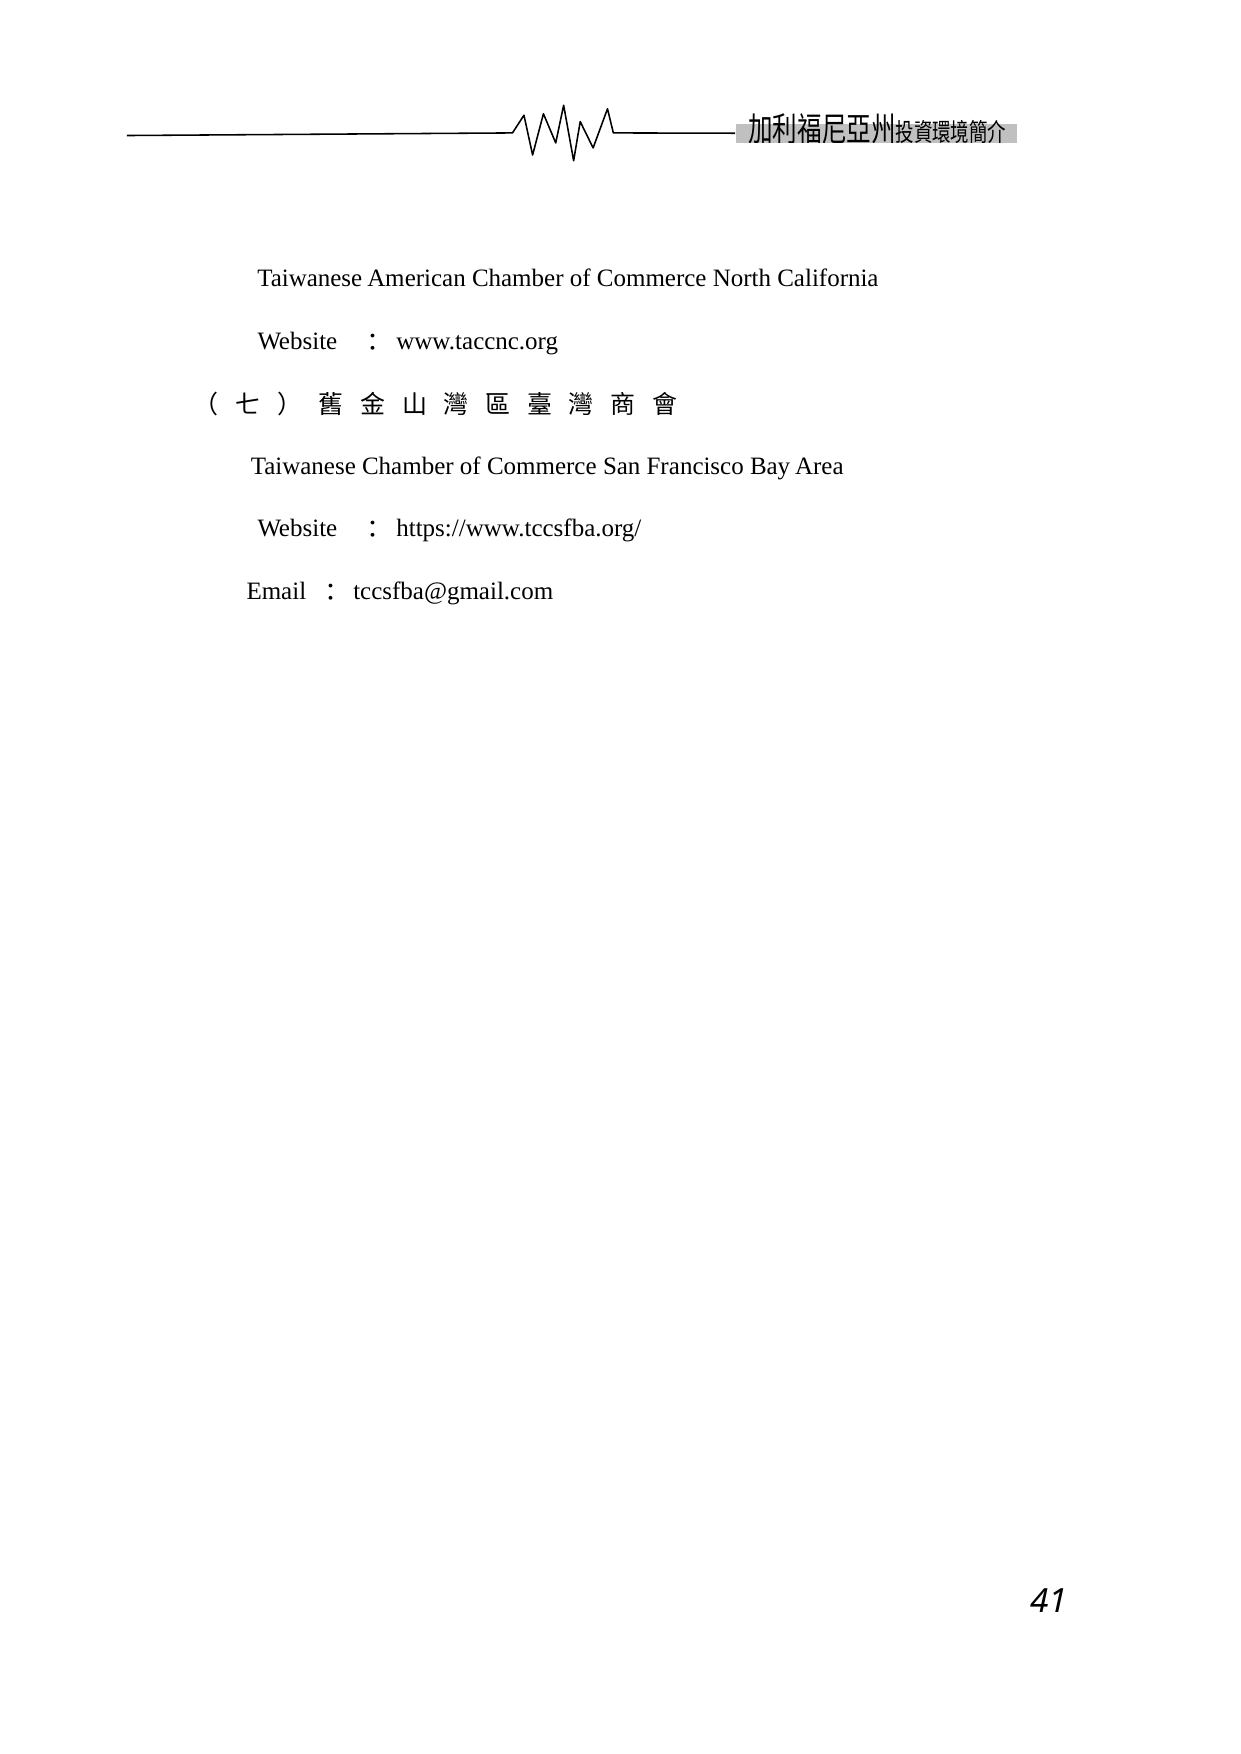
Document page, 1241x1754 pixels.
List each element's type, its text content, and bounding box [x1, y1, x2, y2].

text Email：tccsfba@gmail.com [168, 549, 1144, 611]
text Taiwanese Chamber of Commerce San Francisco Bay Area [168, 424, 1144, 486]
text Taiwanese American Chamber of Commerce North California [168, 236, 1144, 299]
text （七）舊金山灣區臺灣商會 [168, 361, 1144, 424]
text Website：https://www.tccsfba.org/ [168, 486, 1144, 549]
text Website：www.taccnc.org [168, 299, 1144, 361]
